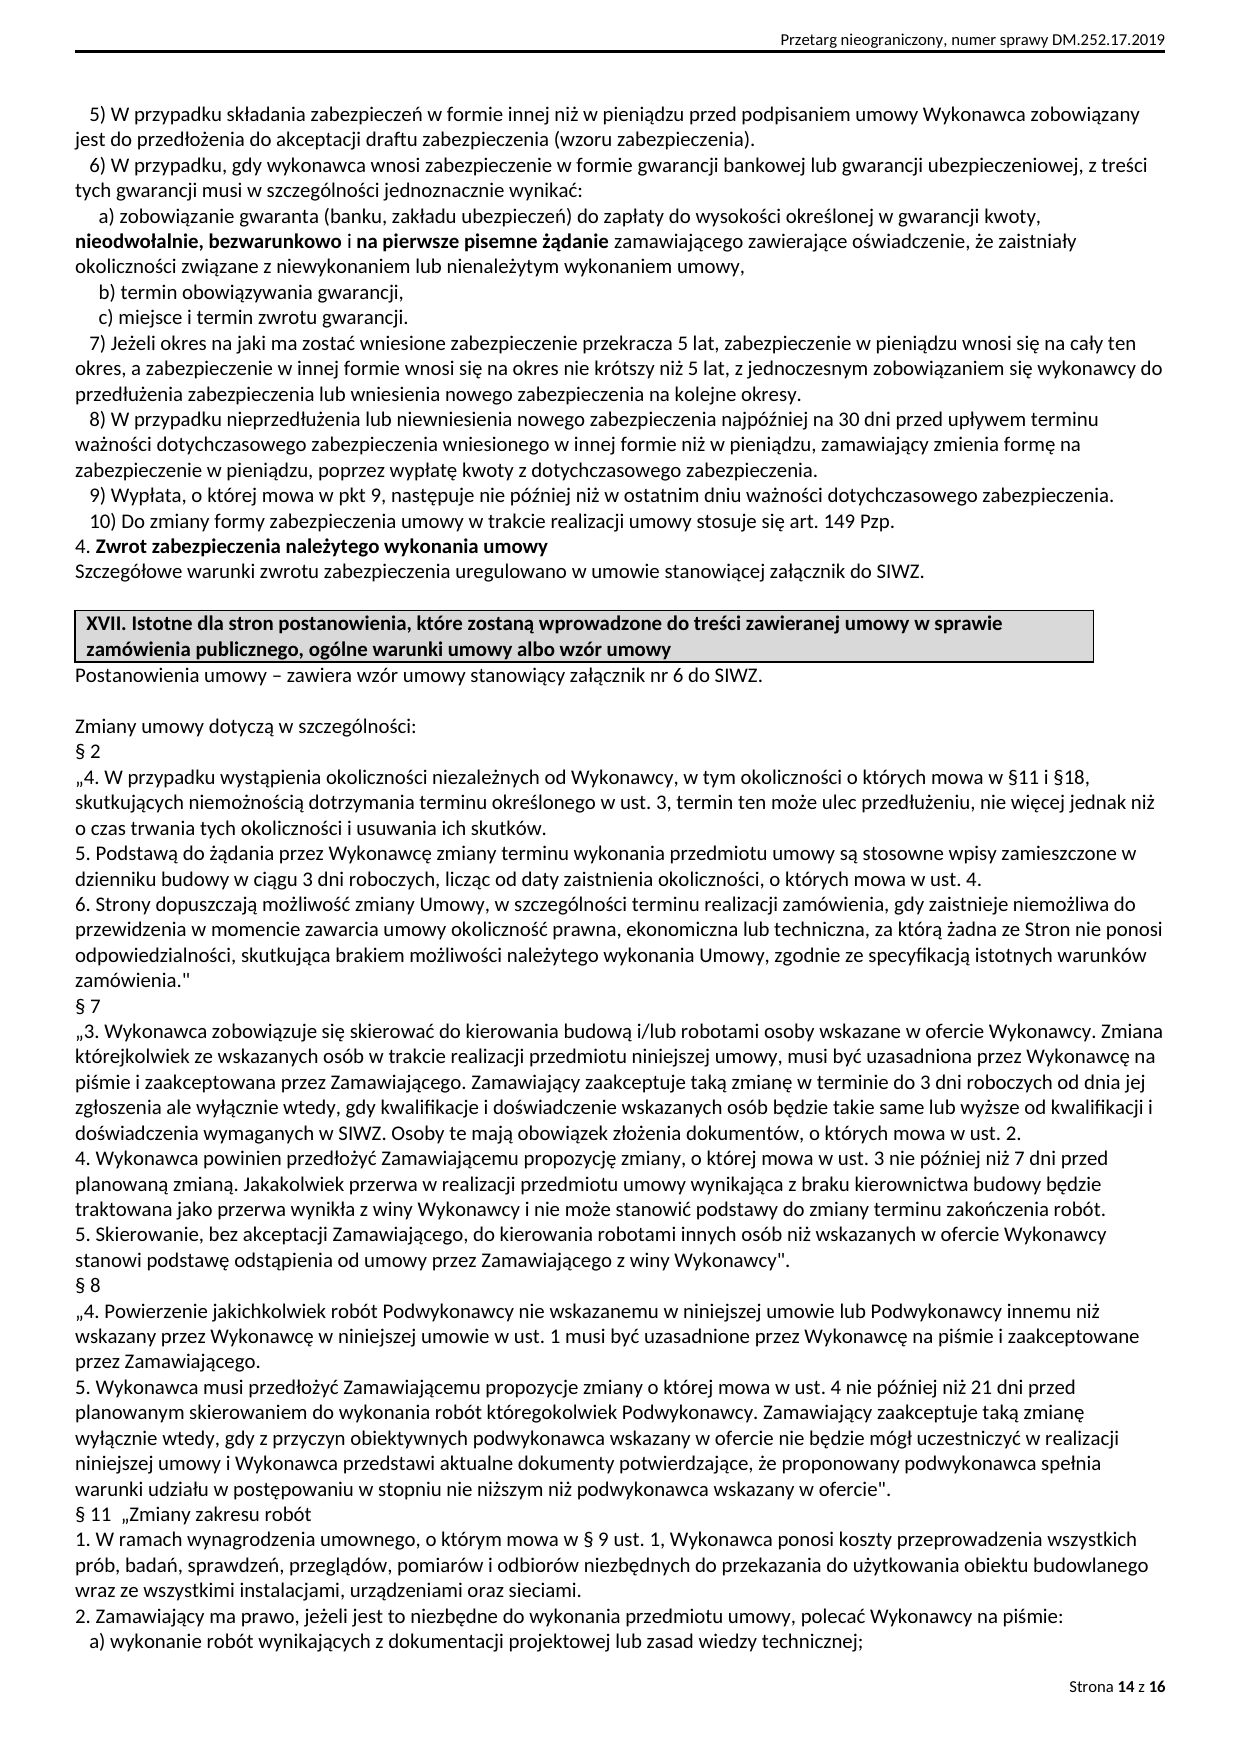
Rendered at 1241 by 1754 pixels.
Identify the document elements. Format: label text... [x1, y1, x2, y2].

text Szczegółowe warunki zwrotu zabezpieczenia uregulowano w umowie stanowiącej załącznik do SIWZ. [75, 559, 1165, 584]
text § 2 [75, 739, 1165, 764]
text 1. W ramach wynagrodzenia umownego, o którym mowa w § 9 ust. 1, Wykonawca ponosi koszty przeprowadzenia wszystkich prób, badań, sprawdzeń, przeglądów, pomiarów i odbiorów niezbędnych do przekazania do użytkowania obiektu budowlanego wraz ze wszystkimi instalacjami, urządzeniami oraz sieciami. [75, 1527, 1165, 1603]
text 5. Wykonawca musi przedłożyć Zamawiającemu propozycje zmiany o której mowa w ust. 4 nie później niż 21 dni przed planowanym skierowaniem do wykonania robót któregokolwiek Podwykonawcy. Zamawiający zaakceptuje taką zmianę wyłącznie wtedy, gdy z przyczyn obiektywnych podwykonawca wskazany w ofercie nie będzie mógł uczestniczyć w realizacji niniejszej umowy i Wykonawca przedstawi aktualne dokumenty potwierdzające, że proponowany podwykonawca spełnia warunki udziału w postępowaniu w stopniu nie niższym niż podwykonawca wskazany w ofercie". [75, 1374, 1165, 1501]
text „3. Wykonawca zobowiązuje się skierować do kierowania budową i/lub robotami osoby wskazane w ofercie Wykonawcy. Zmiana którejkolwiek ze wskazanych osób w trakcie realizacji przedmiotu niniejszej umowy, musi być uzasadniona przez Wykonawcę na piśmie i zaakceptowana przez Zamawiającego. Zamawiający zaakceptuje taką zmianę w terminie do 3 dni roboczych od dnia jej zgłoszenia ale wyłącznie wtedy, gdy kwalifikacje i doświadczenie wskazanych osób będzie takie same lub wyższe od kwalifikacji i doświadczenia wymaganych w SIWZ. Osoby te mają obowiązek złożenia dokumentów, o których mowa w ust. 2. [75, 1018, 1165, 1145]
text § 8 [75, 1272, 1165, 1298]
table_header XVII. Istotne dla stron postanowienia, które zostaną wprowadzone do treści zawieranej umowy w sprawie zamówienia publicznego, ogólne warunki umowy albo wzór umowy [76, 611, 1093, 661]
text 2. Zamawiający ma prawo, jeżeli jest to niezbędne do wykonania przedmiotu umowy, polecać Wykonawcy na piśmie: [75, 1603, 1165, 1628]
text „4. W przypadku wystąpienia okoliczności niezależnych od Wykonawcy, w tym okoliczności o których mowa w §11 i §18, skutkujących niemożnością dotrzymania terminu określonego w ust. 3, termin ten może ulec przedłużeniu, nie więcej jednak niż o czas trwania tych okoliczności i usuwania ich skutków. [75, 764, 1165, 840]
text 4. Wykonawca powinien przedłożyć Zamawiającemu propozycję zmiany, o której mowa w ust. 3 nie później niż 7 dni przed planowaną zmianą. Jakakolwiek przerwa w realizacji przedmiotu umowy wynikająca z braku kierownictwa budowy będzie traktowana jako przerwa wynikła z winy Wykonawcy i nie może stanowić podstawy do zmiany terminu zakończenia robót. [75, 1145, 1165, 1222]
text 6) W przypadku, gdy wykonawca wnosi zabezpieczenie w formie gwarancji bankowej lub gwarancji ubezpieczeniowej, z treści tych gwarancji musi w szczególności jednoznacznie wynikać: [75, 152, 1165, 203]
text 5) W przypadku składania zabezpieczeń w formie innej niż w pieniądzu przed podpisaniem umowy Wykonawca zobowiązany jest do przedłożenia do akceptacji draftu zabezpieczenia (wzoru zabezpieczenia). [75, 101, 1165, 152]
text 6. Strony dopuszczają możliwość zmiany Umowy, w szczególności terminu realizacji zamówienia, gdy zaistnieje niemożliwa do przewidzenia w momencie zawarcia umowy okoliczność prawna, ekonomiczna lub techniczna, za którą żadna ze Stron nie ponosi odpowiedzialności, skutkująca brakiem możliwości należytego wykonania Umowy, zgodnie ze specyfikacją istotnych warunków zamówienia." [75, 891, 1165, 993]
text 5. Podstawą do żądania przez Wykonawcę zmiany terminu wykonania przedmiotu umowy są stosowne wpisy zamieszczone w dzienniku budowy w ciągu 3 dni roboczych, licząc od daty zaistnienia okoliczności, o których mowa w ust. 4. [75, 840, 1165, 891]
text § 11 „Zmiany zakresu robót [75, 1501, 1165, 1527]
text 4. Zwrot zabezpieczenia należytego wykonania umowy [75, 533, 1165, 559]
text 5. Skierowanie, bez akceptacji Zamawiającego, do kierowania robotami innych osób niż wskazanych w ofercie Wykonawcy stanowi podstawę odstąpienia od umowy przez Zamawiającego z winy Wykonawcy". [75, 1222, 1165, 1272]
text 10) Do zmiany formy zabezpieczenia umowy w trakcie realizacji umowy stosuje się art. 149 Pzp. [75, 508, 1165, 533]
text b) termin obowiązywania gwarancji, [75, 279, 1165, 304]
text c) miejsce i termin zwrotu gwarancji. [75, 304, 1165, 330]
text Postanowienia umowy – zawiera wzór umowy stanowiący załącznik nr 6 do SIWZ. [75, 662, 1165, 688]
text a) zobowiązanie gwaranta (banku, zakładu ubezpieczeń) do zapłaty do wysokości określonej w gwarancji kwoty, nieodwołalnie, bezwarunkowo i na pierwsze pisemne żądanie zamawiającego zawierające oświadczenie, że zaistniały okoliczności związane z niewykonaniem lub nienależytym wykonaniem umowy, [75, 203, 1165, 279]
text 9) Wypłata, o której mowa w pkt 9, następuje nie później niż w ostatnim dniu ważności dotychczasowego zabezpieczenia. [75, 482, 1165, 508]
text Zmiany umowy dotyczą w szczególności: [75, 713, 1165, 739]
text „4. Powierzenie jakichkolwiek robót Podwykonawcy nie wskazanemu w niniejszej umowie lub Podwykonawcy innemu niż wskazany przez Wykonawcę w niniejszej umowie w ust. 1 musi być uzasadnione przez Wykonawcę na piśmie i zaakceptowane przez Zamawiającego. [75, 1298, 1165, 1374]
text § 7 [75, 993, 1165, 1018]
text 8) W przypadku nieprzedłużenia lub niewniesienia nowego zabezpieczenia najpóźniej na 30 dni przed upływem terminu ważności dotychczasowego zabezpieczenia wniesionego w innej formie niż w pieniądzu, zamawiający zmienia formę na zabezpieczenie w pieniądzu, poprzez wypłatę kwoty z dotychczasowego zabezpieczenia. [75, 406, 1165, 482]
text a) wykonanie robót wynikających z dokumentacji projektowej lub zasad wiedzy technicznej; [75, 1628, 1165, 1654]
text 7) Jeżeli okres na jaki ma zostać wniesione zabezpieczenie przekracza 5 lat, zabezpieczenie w pieniądzu wnosi się na cały ten okres, a zabezpieczenie w innej formie wnosi się na okres nie krótszy niż 5 lat, z jednoczesnym zobowiązaniem się wykonawcy do przedłużenia zabezpieczenia lub wniesienia nowego zabezpieczenia na kolejne okresy. [75, 330, 1165, 406]
